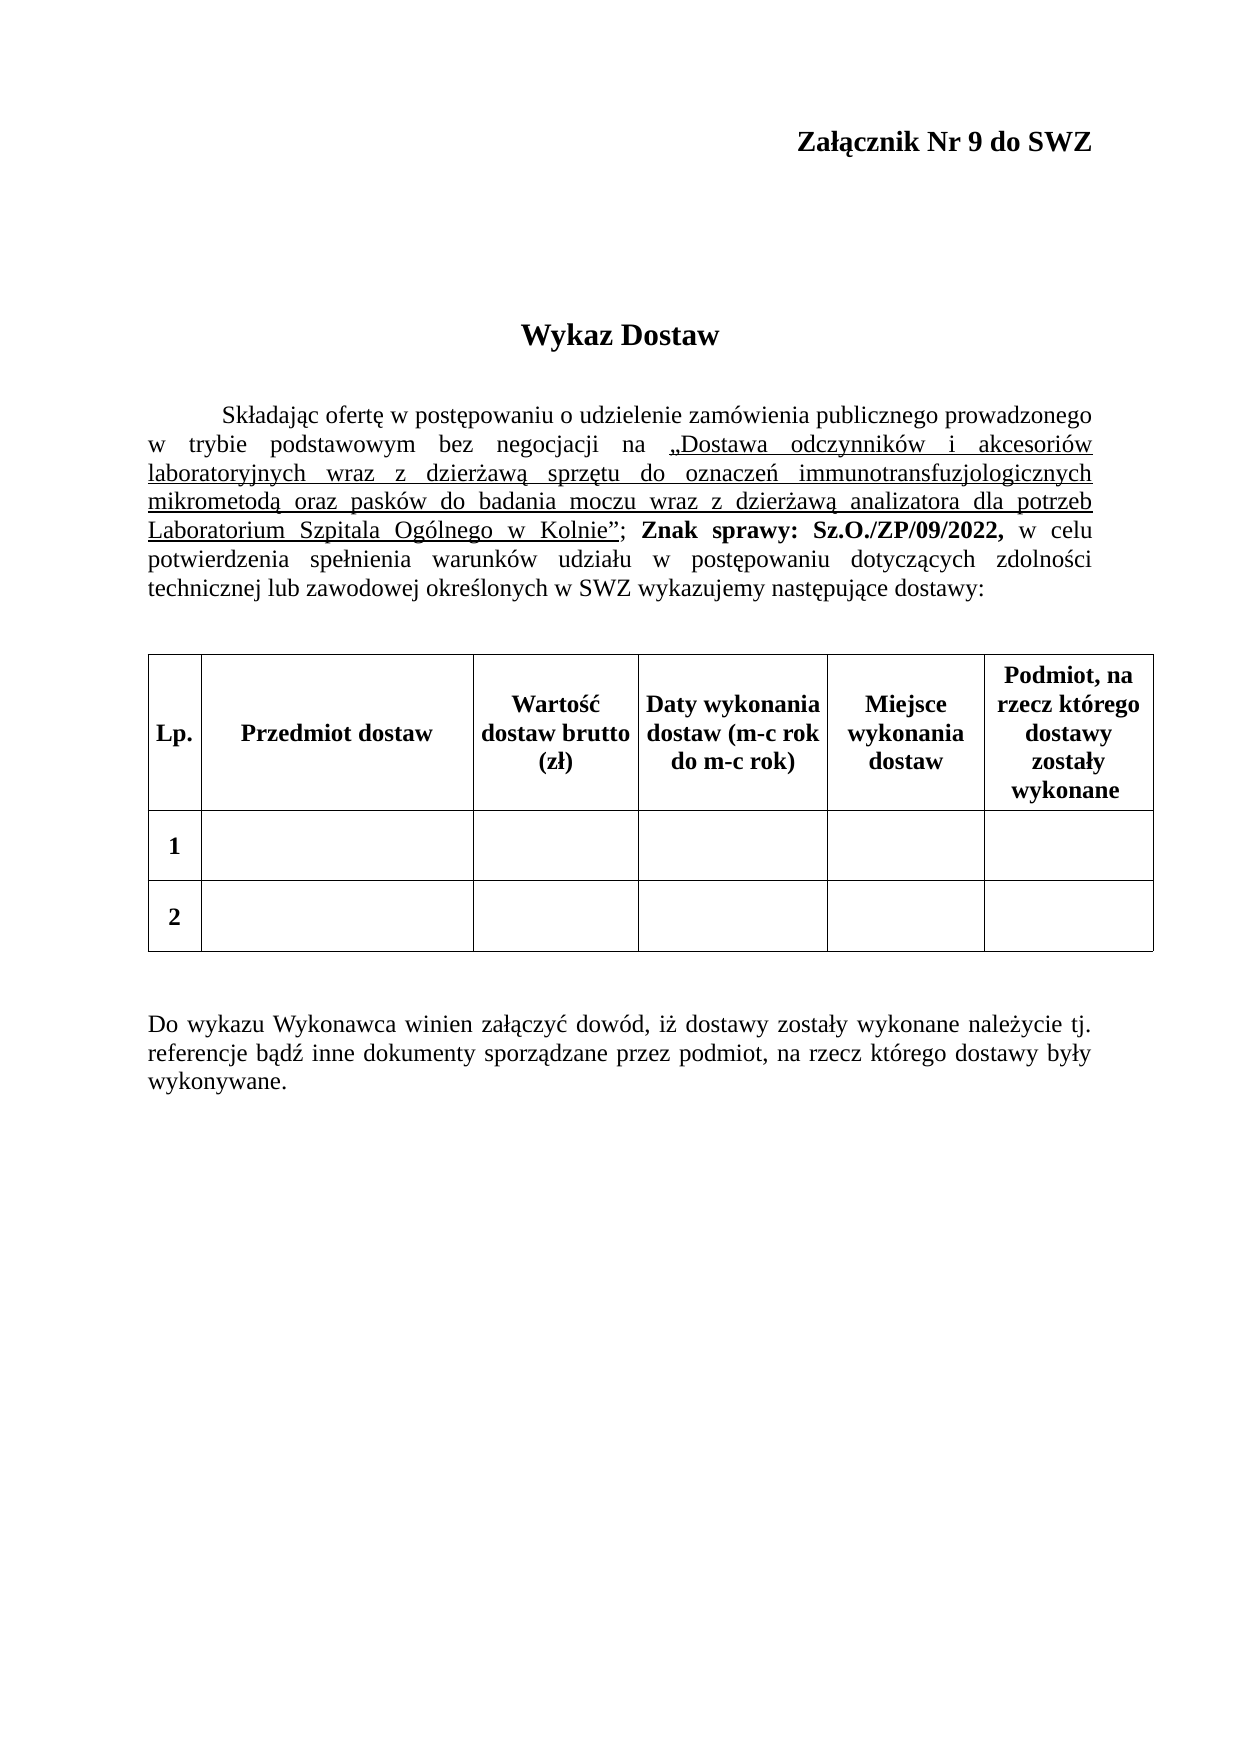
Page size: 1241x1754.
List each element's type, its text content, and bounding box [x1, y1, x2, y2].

table_cell [474, 811, 638, 880]
table_header Przedmiot dostaw [202, 655, 473, 809]
table_cell [985, 881, 1153, 951]
table_header Lp. [149, 655, 201, 809]
text mikrometodą oraz pasków do badania moczu wraz z dzierżawą analizatora dla potrzeb [148, 484, 1092, 511]
text Składając ofertę w postępowaniu o udzielenie zamówienia publicznego prowadzonego w trybie podstawowym bez negocjacji na „Dostawa odczynników i akcesoriów laboratoryjnych wraz z dzierżawą sprzętu do oznaczeń immunotransfuzjologicznych [148, 400, 1092, 483]
table_cell [828, 811, 984, 880]
subtitle Załącznik Nr 9 do SWZ [148, 124, 1092, 158]
list Do wykazu Wykonawca winien załączyć dowód, iż dostawy zostały wykonane należycie tj. referencje bądź inne dokumenty sporządzane przez podmiot, na rzecz którego dostawy były wykonywane. [148, 1009, 1092, 1095]
table_cell [202, 881, 473, 951]
table_cell 2 [149, 881, 201, 951]
table_cell [828, 881, 984, 951]
table_cell [985, 811, 1153, 880]
text Laboratorium Szpitala Ogólnego w Kolnie”; Znak sprawy: Sz.O./ZP/09/2022, w celu potwierdzenia spełnienia warunków udziału w postępowaniu dotyczących zdolności technicznej lub zawodowej określonych w SWZ wykazujemy następujące dostawy: [148, 513, 1092, 601]
table_cell [202, 811, 473, 880]
table_cell [474, 881, 638, 951]
table_header Miejsce wykonania dostaw [828, 655, 984, 809]
table_cell [639, 811, 827, 880]
table_header Podmiot, na rzecz którego dostawy zostały wykonane [985, 655, 1153, 809]
table_header Daty wykonania dostaw (m-c rok do m-c rok) [639, 655, 827, 809]
text Wykaz Dostaw [148, 316, 1092, 352]
table_cell [639, 881, 827, 951]
table_header Wartość dostaw brutto (zł) [474, 655, 638, 809]
table_cell 1 [149, 811, 201, 880]
